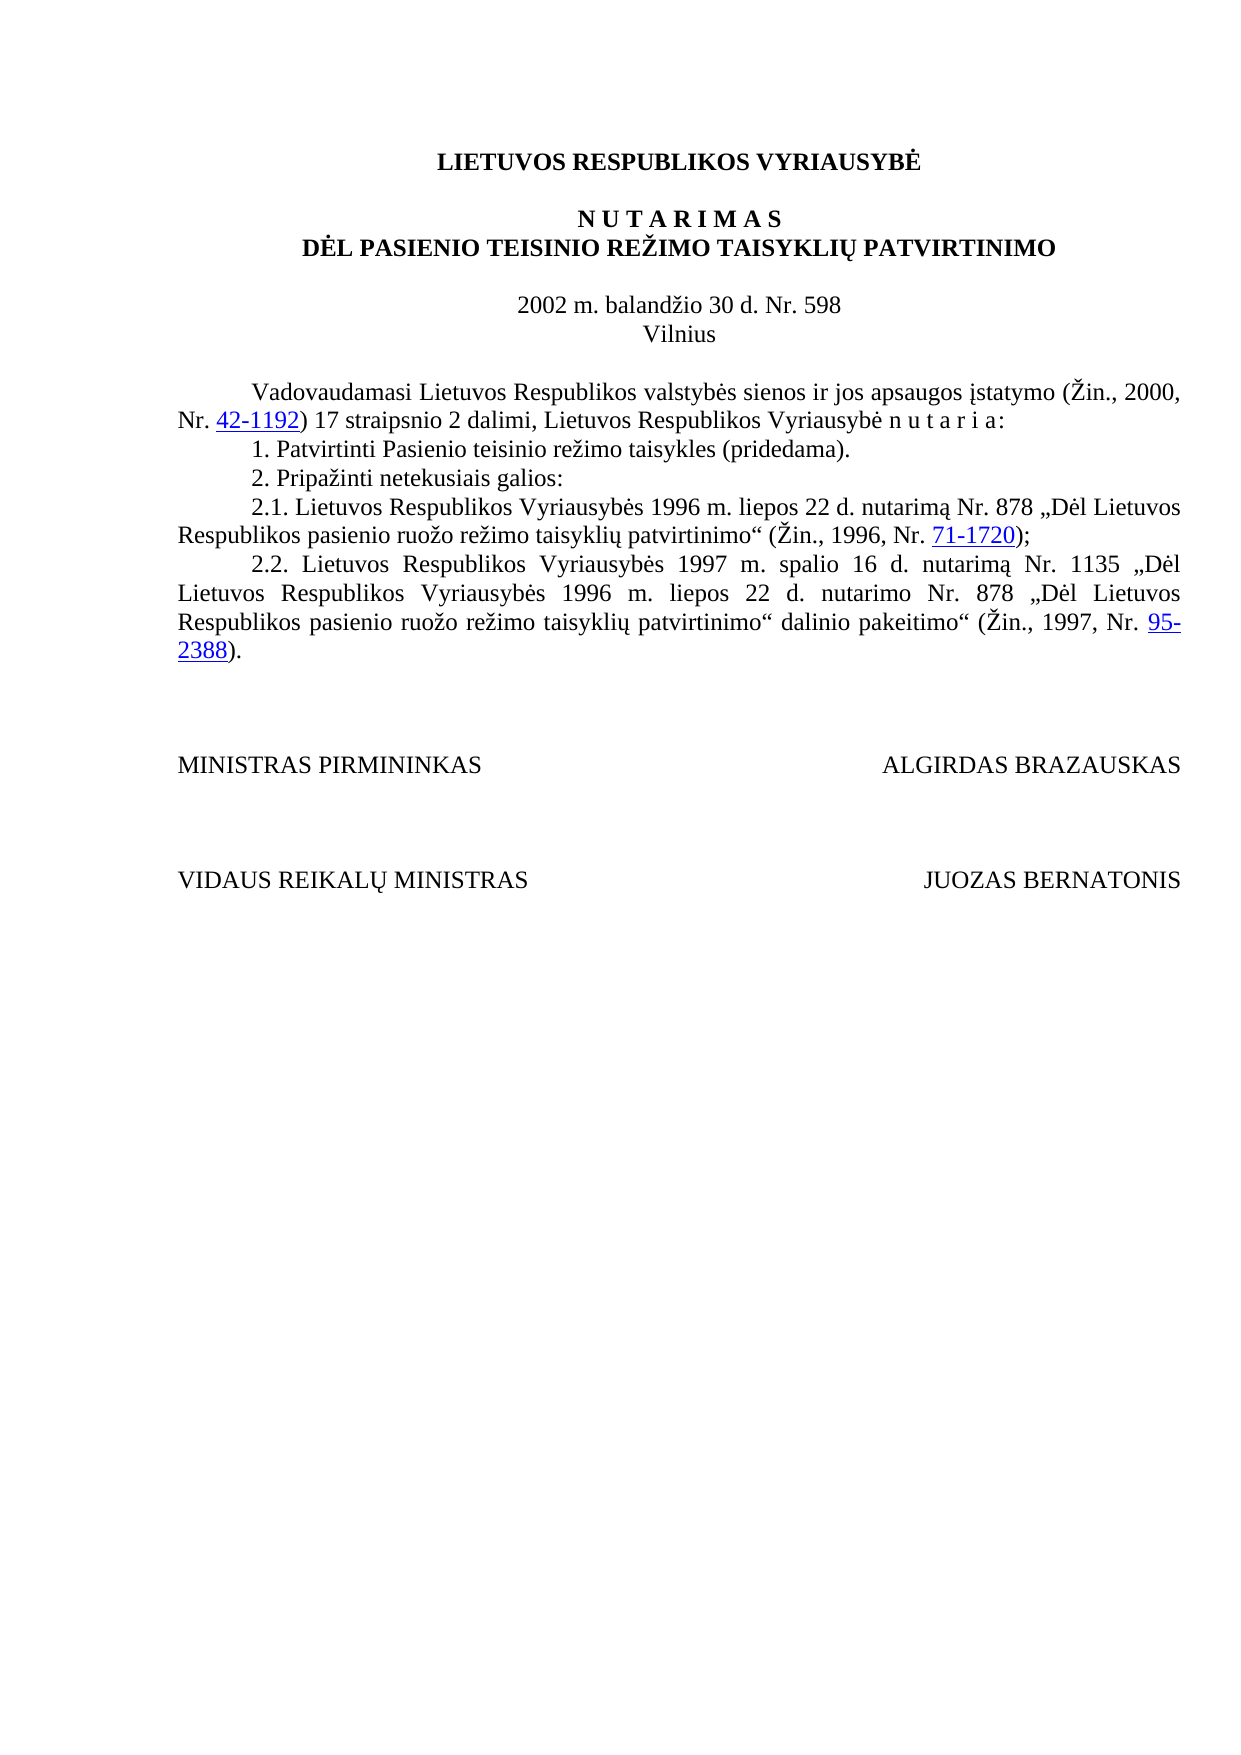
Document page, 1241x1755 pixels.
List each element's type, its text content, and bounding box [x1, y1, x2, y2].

text 2.2. Lietuvos Respublikos Vyriausybės 1997 m. spalio 16 d. nutarimą Nr. 1135 „Dėl Lietuvos Respublikos Vyriausybės 1996 m. liepos 22 d. nutarimo Nr. 878 „Dėl Lietuvos Respublikos pasienio ruožo režimo taisyklių patvirtinimo“ dalinio pakeitimo“ (Žin., 1997, Nr. 95-2388). [177, 549, 1181, 664]
text Vadovaudamasi Lietuvos Respublikos valstybės sienos ir jos apsaugos įstatymo (Žin., 2000, Nr. 42-1192) 17 straipsnio 2 dalimi, Lietuvos Respublikos Vyriausybė nutaria: [177, 377, 1181, 434]
text 1. Patvirtinti Pasienio teisinio režimo taisykles (pridedama). [177, 434, 1181, 463]
text 2002 m. balandžio 30 d. Nr. 598 [177, 291, 1181, 319]
text 2. Pripažinti netekusiais galios: [177, 463, 1181, 492]
text N U T A R I M A S [177, 204, 1181, 233]
text 2.1. Lietuvos Respublikos Vyriausybės 1996 m. liepos 22 d. nutarimą Nr. 878 „Dėl Lietuvos Respublikos pasienio ruožo režimo taisyklių patvirtinimo“ (Žin., 1996, Nr. 71-1720); [177, 492, 1181, 549]
text LIETUVOS RESPUBLIKOS VYRIAUSYBĖ [177, 147, 1181, 176]
text DĖL PASIENIO TEISINIO REŽIMO TAISYKLIŲ PATVIRTINIMO [177, 233, 1181, 262]
text Vidaus reikalų ministras Juozas Bernatonis [177, 866, 1181, 894]
text Vilnius [177, 319, 1181, 348]
text Ministras Pirmininkas Algirdas Brazauskas [177, 751, 1181, 779]
